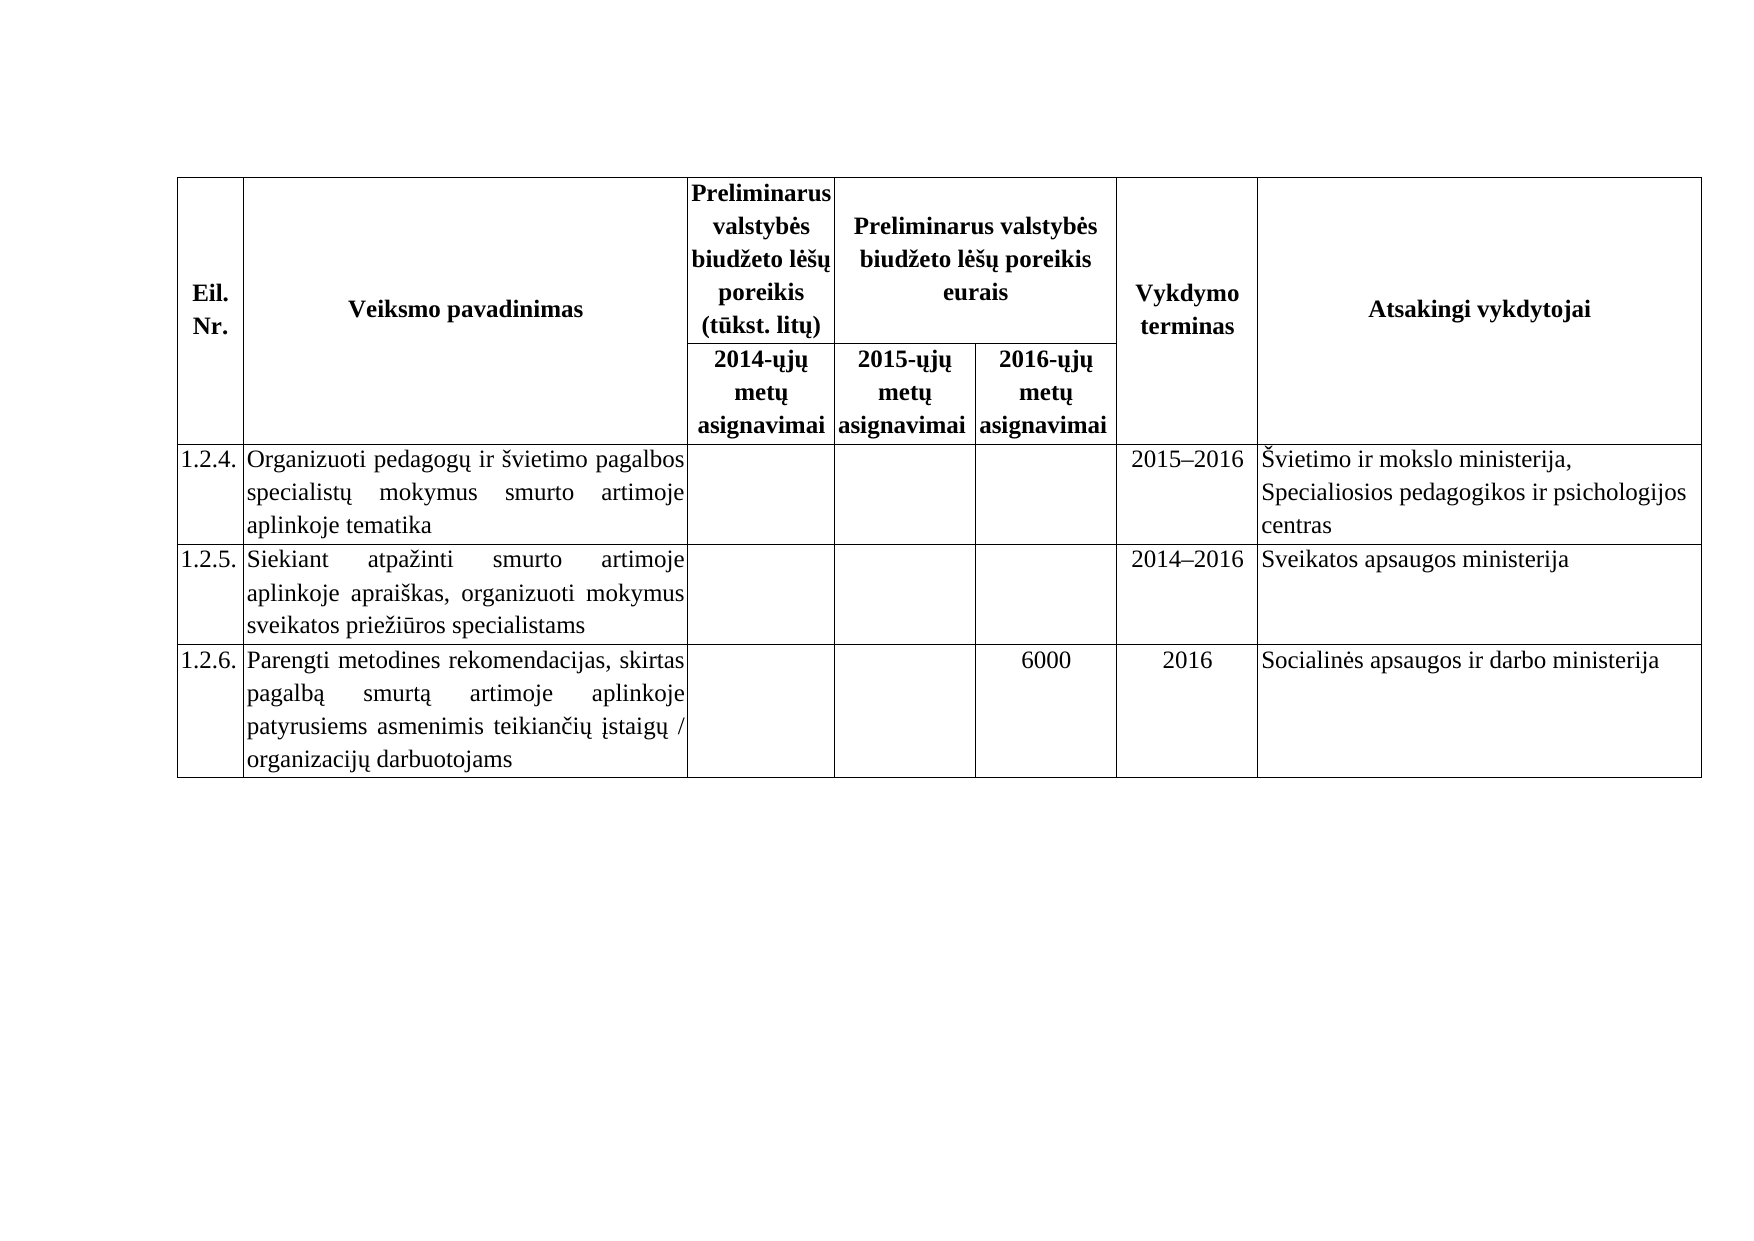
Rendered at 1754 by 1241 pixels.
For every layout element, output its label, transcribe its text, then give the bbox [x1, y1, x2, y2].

table_cell [688, 445, 834, 543]
table_cell [976, 545, 1116, 644]
table_cell 2014–2016 [1117, 545, 1257, 644]
table_cell 2016-ųjų metų asignavimai [976, 344, 1116, 443]
table_cell 2014-ųjų metų asignavimai [688, 344, 834, 443]
table_header Vykdymo terminas [1117, 178, 1257, 443]
table_cell Siekiant atpažinti smurto artimoje aplinkoje apraiškas, organizuoti mokymus sveikatos priežiūros specialistams [244, 545, 687, 644]
table_cell 2016 [1117, 645, 1257, 777]
table_header Eil. Nr. [178, 178, 243, 443]
table_header Veiksmo pavadinimas [244, 178, 687, 443]
table_cell Parengti metodines rekomendacijas, skirtas pagalbą smurtą artimoje aplinkoje patyrusiems asmenimis teikiančių įstaigų / organizacijų darbuotojams [244, 645, 687, 777]
table_cell Švietimo ir mokslo ministerija, Specialiosios pedagogikos ir psichologijos centras [1258, 445, 1701, 543]
table_cell 1.2.5. [178, 545, 243, 644]
table_cell 6000 [976, 645, 1116, 777]
table_cell [835, 445, 975, 543]
table_cell [835, 545, 975, 644]
table_cell 2015-ųjų metų asignavimai [835, 344, 975, 443]
table_cell [835, 645, 975, 777]
table_cell [688, 545, 834, 644]
table_cell 1.2.6. [178, 645, 243, 777]
table_header Preliminarus valstybės biudžeto lėšų poreikis (tūkst. litų) [688, 178, 834, 343]
table_header Atsakingi vykdytojai [1258, 178, 1701, 443]
table_cell 1.2.4. [178, 445, 243, 543]
table_cell [688, 645, 834, 777]
table_cell Socialinės apsaugos ir darbo ministerija [1258, 645, 1701, 777]
table_header Preliminarus valstybės biudžeto lėšų poreikis eurais [835, 178, 1116, 343]
table_cell Organizuoti pedagogų ir švietimo pagalbos specialistų mokymus smurto artimoje aplinkoje tematika [244, 445, 687, 543]
table_cell Sveikatos apsaugos ministerija [1258, 545, 1701, 644]
table_cell [976, 445, 1116, 543]
table_cell 2015–2016 [1117, 445, 1257, 543]
